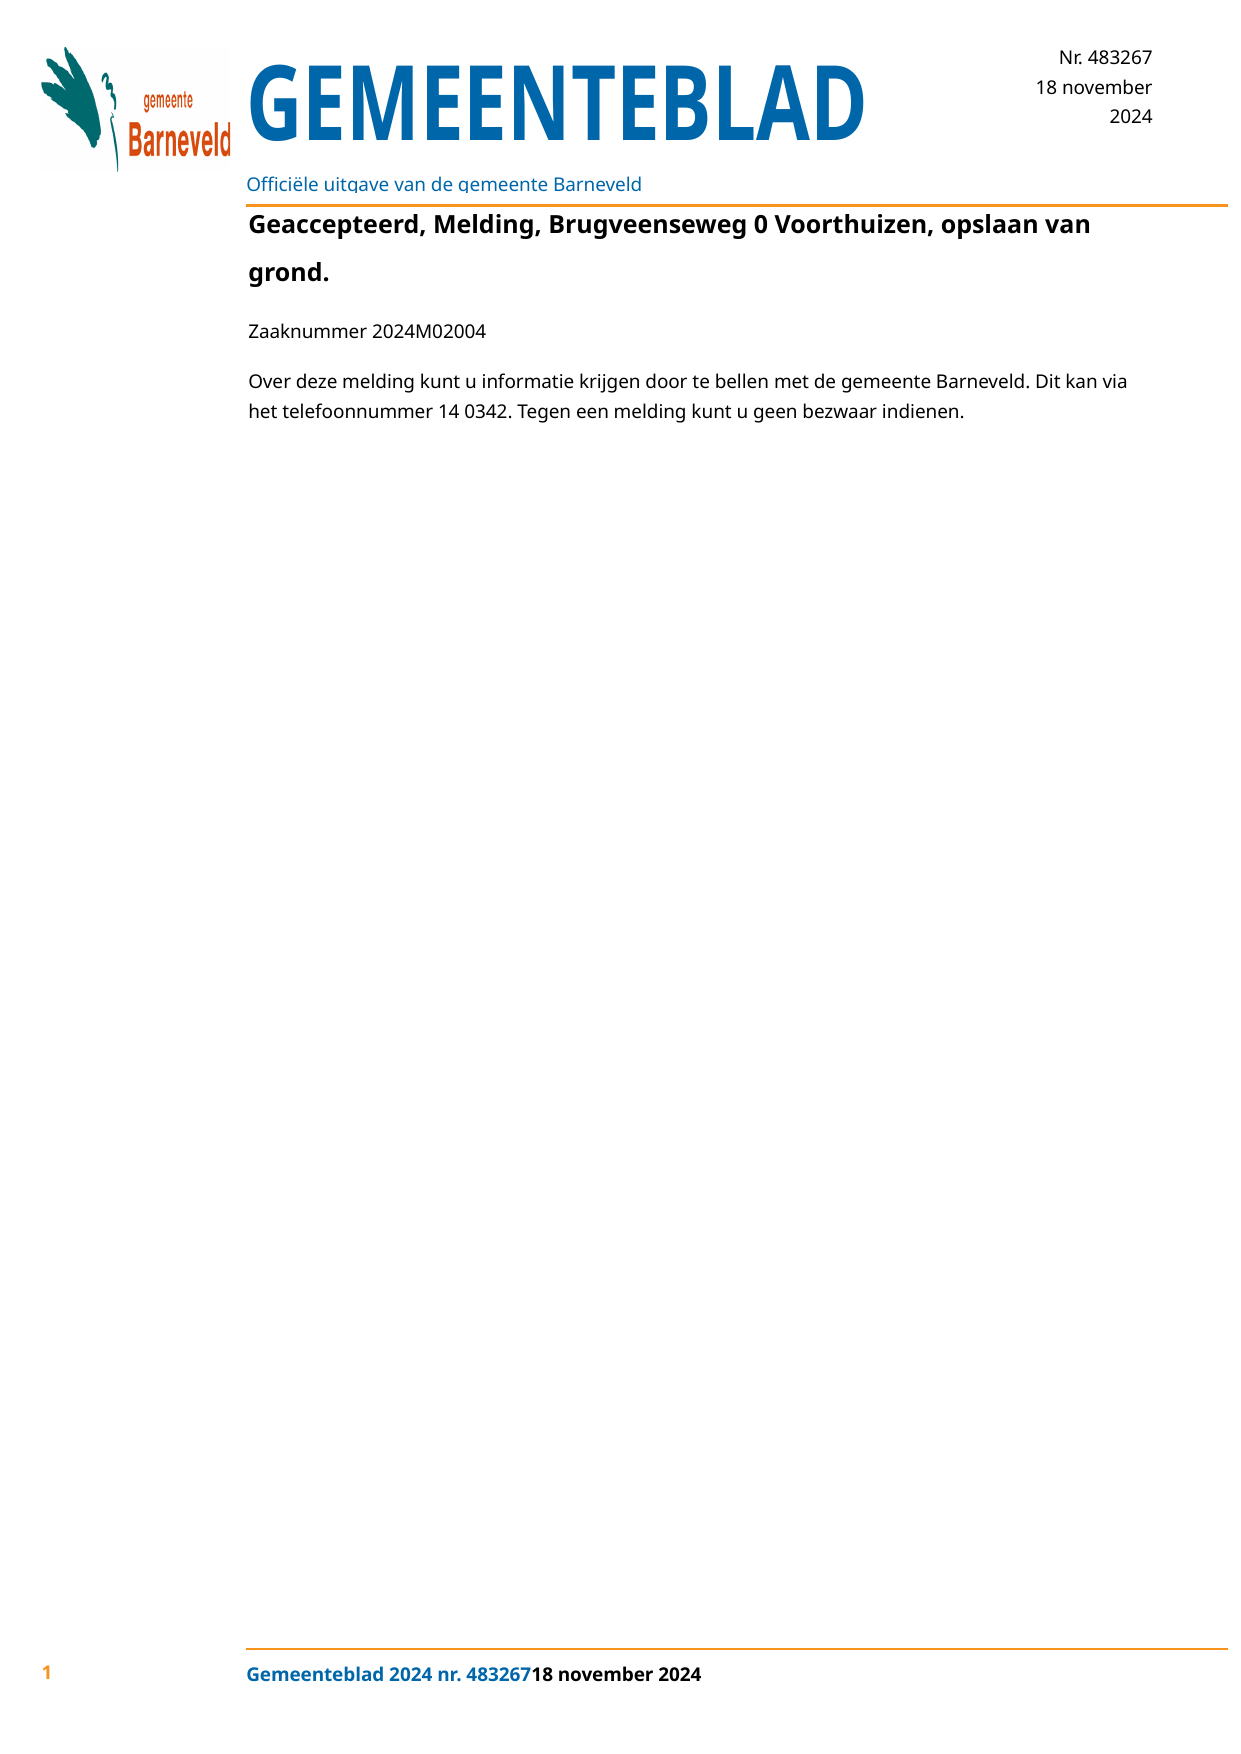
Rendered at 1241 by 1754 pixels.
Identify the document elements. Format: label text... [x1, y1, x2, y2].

text Zaaknummer 2024M02004 [248, 318, 1152, 344]
text Over deze melding kunt u informatie krijgen door te bellen met de gemeente Barneveld. Dit kan via het telefoonnummer 14 0342. Tegen een melding kunt u geen bezwaar indienen. [248, 368, 1152, 424]
picture [41, 47, 231, 172]
text Geaccepteerd, Melding, Brugveenseweg 0 Voorthuizen, opslaan van grond. [248, 207, 1152, 288]
